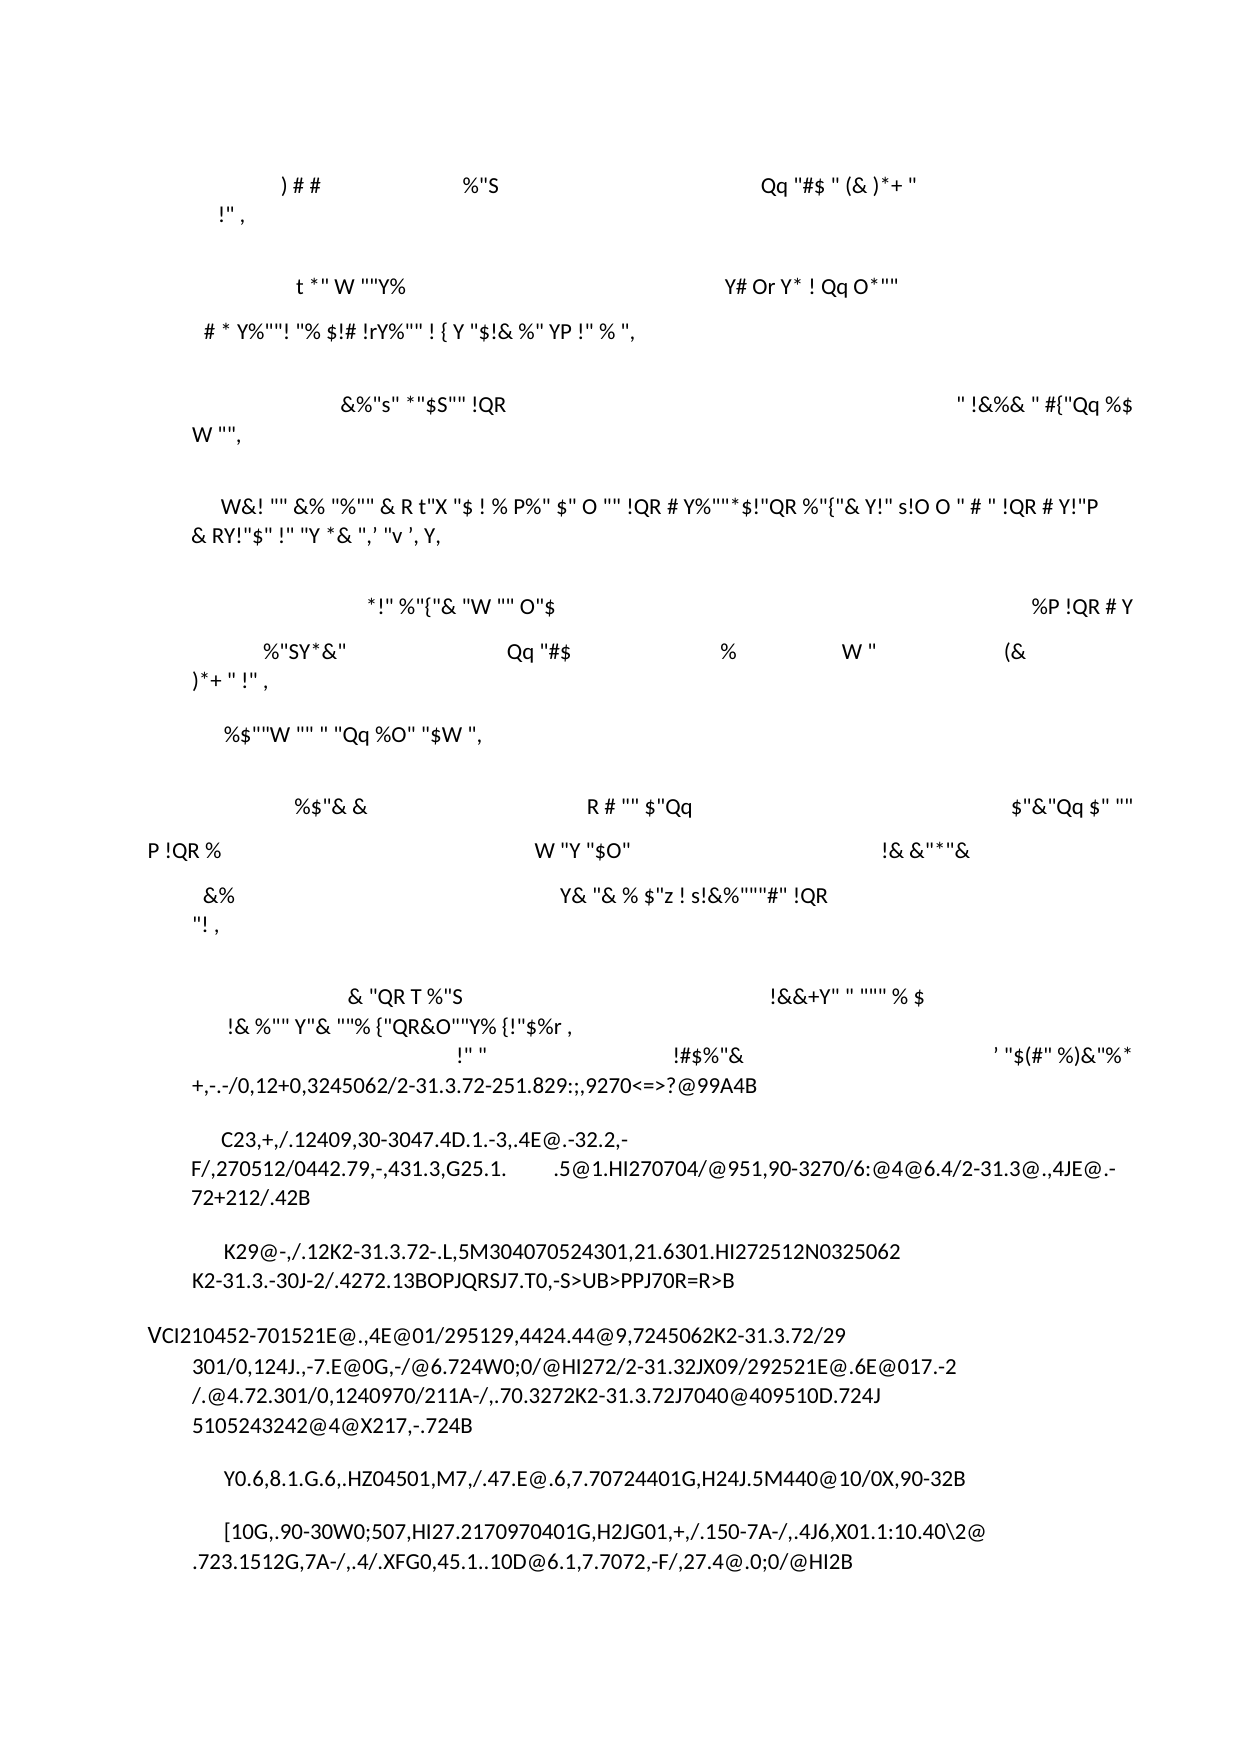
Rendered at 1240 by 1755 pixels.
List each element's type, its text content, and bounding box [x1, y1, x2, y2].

text t *" W ""Y% Y# Or Y* ! Qq O*"" [147, 272, 1133, 300]
text ) # # %"S Qq "#$ " (& )*+ " [147, 171, 1133, 199]
text VCI210452-701521E@.,4E@01/295129,4424.44@9,7245062K2-31.3.72/29 [147, 1319, 1117, 1350]
text /.@4.72.301/0,1240970/211A-/,.70.3272K2-31.3.72J7040@409510D.724J [192, 1381, 1117, 1409]
text %$""W "" " "Qq %O" "$W ", [223, 720, 1117, 748]
text & "QR T %"S !&&+Y" " """ % $ [147, 982, 1133, 1010]
text !& %"" Y"& ""% {"QR&O""Y% {!"$%r , [227, 1012, 1117, 1040]
text C23,+,/.12409,30-3047.4D.1.-3,.4E@.-32.2,-F/,270512/0442.79,-,431.3,G25.1. .5@1.HI270704/@951,90-3270/6:@4@6.4/2-31.3@.,4JE@.-72+212/.42B [191, 1125, 1117, 1211]
text Y0.6,8.1.G.6,.HZ04501,M7,/.47.E@.6,7.70724401G,H24J.5M440@10/0X,90-32B [223, 1464, 1117, 1492]
text *!" %"{"& "W "" O"$ %P !QR # Y [147, 592, 1133, 620]
text &%"s" *"$S"" !QR " !&%& " #{"Qq %$ [147, 390, 1133, 418]
text K2-31.3.-30J-2/.4272.13BOPJQRSJ7.T0,-S>UB>PPJ70R=R>B [192, 1267, 1117, 1294]
text !" " !#$%"& ’ "$(#" %)&"%* [147, 1042, 1133, 1069]
text .723.1512G,7A-/,.4/.XFG0,45.1..10D@6.1,7.7072,-F/,27.4@.0;0/@HI2B [192, 1547, 1117, 1575]
text P !QR % W "Y "$O" !& &"*"& [147, 836, 1133, 864]
text %"SY*&" Qq "#$ % W " (& [147, 637, 1133, 665]
text +,-.-/0,12+0,3245062/2-31.3.72-251.829:;,9270<=>?@99A4B [192, 1071, 1117, 1099]
text %$"& & R # "" $"Qq $"&"Qq $" "" [147, 792, 1133, 820]
text "! , [192, 910, 1117, 938]
text K29@-,/.12K2-31.3.72-.L,5M304070524301,21.6301.HI272512N0325062 [223, 1237, 1117, 1265]
text )*+ " !" , [192, 667, 1117, 694]
text [10G,.90-30W0;507,HI27.2170970401G,H2JG01,+,/.150-7A-/,.4J6,X01.1:10.40\2@ [223, 1517, 1117, 1546]
text 301/0,124J.,-7.E@0G,-/@6.724W0;0/@HI272/2-31.32JX09/292521E@.6E@017.-2 [192, 1352, 1117, 1380]
text W&! "" &% "%"" & R t"X "$ ! % P%" $" O "" !QR # Y%""*$!"QR %"{"& Y!" s!O O " # " !QR # Y!"P & RY!"$" !" "Y *& ",’ "v ’, Y, [191, 492, 1101, 549]
text # * Y%""! "% $!# !rY%"" ! { Y "$!& %" YP !" % ", [191, 317, 1117, 345]
text W "", [192, 420, 1117, 448]
text &% Y& "& % $"z ! s!&%"""#" !QR [147, 881, 1133, 909]
text 5105243242@4@X217,-.724B [192, 1411, 1117, 1439]
text !" , [218, 200, 1117, 228]
